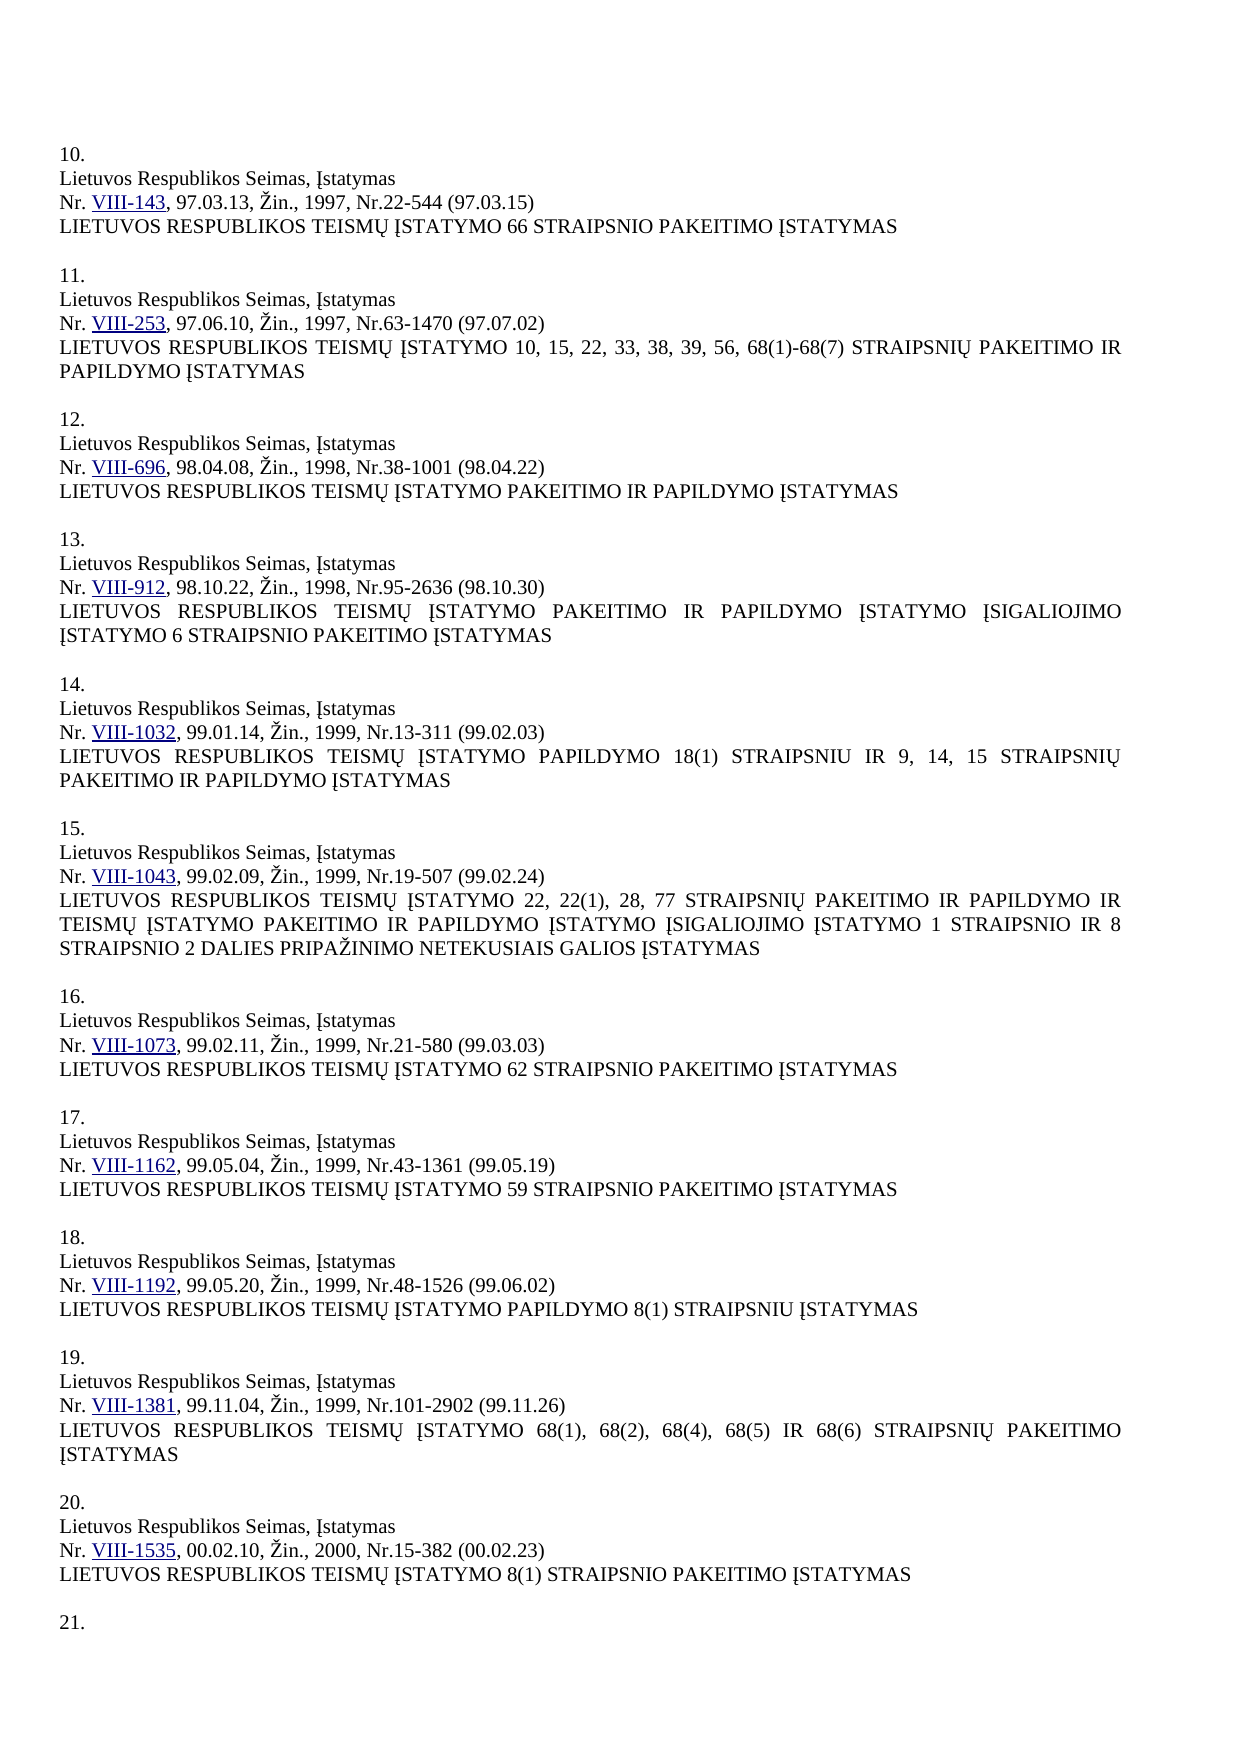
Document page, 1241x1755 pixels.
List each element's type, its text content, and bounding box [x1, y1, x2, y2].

text Lietuvos Respublikos Seimas, Įstatymas [59, 1369, 1122, 1393]
text 12. [59, 407, 1122, 431]
text LIETUVOS RESPUBLIKOS TEISMŲ ĮSTATYMO 22, 22(1), 28, 77 STRAIPSNIŲ PAKEITIMO IR PAPILDYMO IR TEISMŲ ĮSTATYMO PAKEITIMO IR PAPILDYMO ĮSTATYMO ĮSIGALIOJIMO ĮSTATYMO 1 STRAIPSNIO IR 8 STRAIPSNIO 2 DALIES PRIPAŽINIMO NETEKUSIAIS GALIOS ĮSTATYMAS [59, 888, 1122, 960]
text LIETUVOS RESPUBLIKOS TEISMŲ ĮSTATYMO 66 STRAIPSNIO PAKEITIMO ĮSTATYMAS [59, 214, 1122, 238]
text LIETUVOS RESPUBLIKOS TEISMŲ ĮSTATYMO 10, 15, 22, 33, 38, 39, 56, 68(1)-68(7) STRAIPSNIŲ PAKEITIMO IR PAPILDYMO ĮSTATYMAS [59, 335, 1122, 383]
text LIETUVOS RESPUBLIKOS TEISMŲ ĮSTATYMO PAKEITIMO IR PAPILDYMO ĮSTATYMAS [59, 479, 1122, 503]
text 15. [59, 816, 1122, 840]
text LIETUVOS RESPUBLIKOS TEISMŲ ĮSTATYMO 62 STRAIPSNIO PAKEITIMO ĮSTATYMAS [59, 1057, 1122, 1081]
text LIETUVOS RESPUBLIKOS TEISMŲ ĮSTATYMO 68(1), 68(2), 68(4), 68(5) IR 68(6) STRAIPSNIŲ PAKEITIMO ĮSTATYMAS [59, 1417, 1122, 1466]
text Nr. VIII-1535, 00.02.10, Žin., 2000, Nr.15-382 (00.02.23) [59, 1538, 1122, 1562]
text Lietuvos Respublikos Seimas, Įstatymas [59, 1249, 1122, 1273]
text Lietuvos Respublikos Seimas, Įstatymas [59, 840, 1122, 864]
text 19. [59, 1345, 1122, 1369]
text LIETUVOS RESPUBLIKOS TEISMŲ ĮSTATYMO PAPILDYMO 18(1) STRAIPSNIU IR 9, 14, 15 STRAIPSNIŲ PAKEITIMO IR PAPILDYMO ĮSTATYMAS [59, 744, 1122, 792]
text Lietuvos Respublikos Seimas, Įstatymas [59, 1008, 1122, 1032]
text Lietuvos Respublikos Seimas, Įstatymas [59, 166, 1122, 190]
text LIETUVOS RESPUBLIKOS TEISMŲ ĮSTATYMO 59 STRAIPSNIO PAKEITIMO ĮSTATYMAS [59, 1177, 1122, 1201]
text 16. [59, 984, 1122, 1008]
text Nr. VIII-1192, 99.05.20, Žin., 1999, Nr.48-1526 (99.06.02) [59, 1273, 1122, 1297]
text Nr. VIII-1073, 99.02.11, Žin., 1999, Nr.21-580 (99.03.03) [59, 1032, 1122, 1057]
text Nr. VIII-1381, 99.11.04, Žin., 1999, Nr.101-2902 (99.11.26) [59, 1393, 1122, 1417]
text Nr. VIII-1043, 99.02.09, Žin., 1999, Nr.19-507 (99.02.24) [59, 864, 1122, 888]
text Nr. VIII-1032, 99.01.14, Žin., 1999, Nr.13-311 (99.02.03) [59, 720, 1122, 744]
text 18. [59, 1225, 1122, 1249]
text LIETUVOS RESPUBLIKOS TEISMŲ ĮSTATYMO PAPILDYMO 8(1) STRAIPSNIU ĮSTATYMAS [59, 1297, 1122, 1321]
text Nr. VIII-143, 97.03.13, Žin., 1997, Nr.22-544 (97.03.15) [59, 190, 1122, 214]
text 13. [59, 527, 1122, 551]
text LIETUVOS RESPUBLIKOS TEISMŲ ĮSTATYMO 8(1) STRAIPSNIO PAKEITIMO ĮSTATYMAS [59, 1562, 1122, 1586]
text Lietuvos Respublikos Seimas, Įstatymas [59, 551, 1122, 575]
text 14. [59, 672, 1122, 696]
text Nr. VIII-696, 98.04.08, Žin., 1998, Nr.38-1001 (98.04.22) [59, 455, 1122, 479]
text 17. [59, 1105, 1122, 1129]
text Lietuvos Respublikos Seimas, Įstatymas [59, 1129, 1122, 1153]
text Lietuvos Respublikos Seimas, Įstatymas [59, 1514, 1122, 1538]
text 20. [59, 1490, 1122, 1514]
text Lietuvos Respublikos Seimas, Įstatymas [59, 431, 1122, 455]
text Nr. VIII-1162, 99.05.04, Žin., 1999, Nr.43-1361 (99.05.19) [59, 1153, 1122, 1177]
text Nr. VIII-912, 98.10.22, Žin., 1998, Nr.95-2636 (98.10.30) [59, 575, 1122, 599]
text 11. [59, 262, 1122, 287]
text Lietuvos Respublikos Seimas, Įstatymas [59, 696, 1122, 720]
text 21. [59, 1610, 1122, 1634]
text 10. [59, 142, 1122, 166]
text LIETUVOS RESPUBLIKOS TEISMŲ ĮSTATYMO PAKEITIMO IR PAPILDYMO ĮSTATYMO ĮSIGALIOJIMO ĮSTATYMO 6 STRAIPSNIO PAKEITIMO ĮSTATYMAS [59, 599, 1122, 647]
text Nr. VIII-253, 97.06.10, Žin., 1997, Nr.63-1470 (97.07.02) [59, 311, 1122, 335]
text Lietuvos Respublikos Seimas, Įstatymas [59, 287, 1122, 311]
